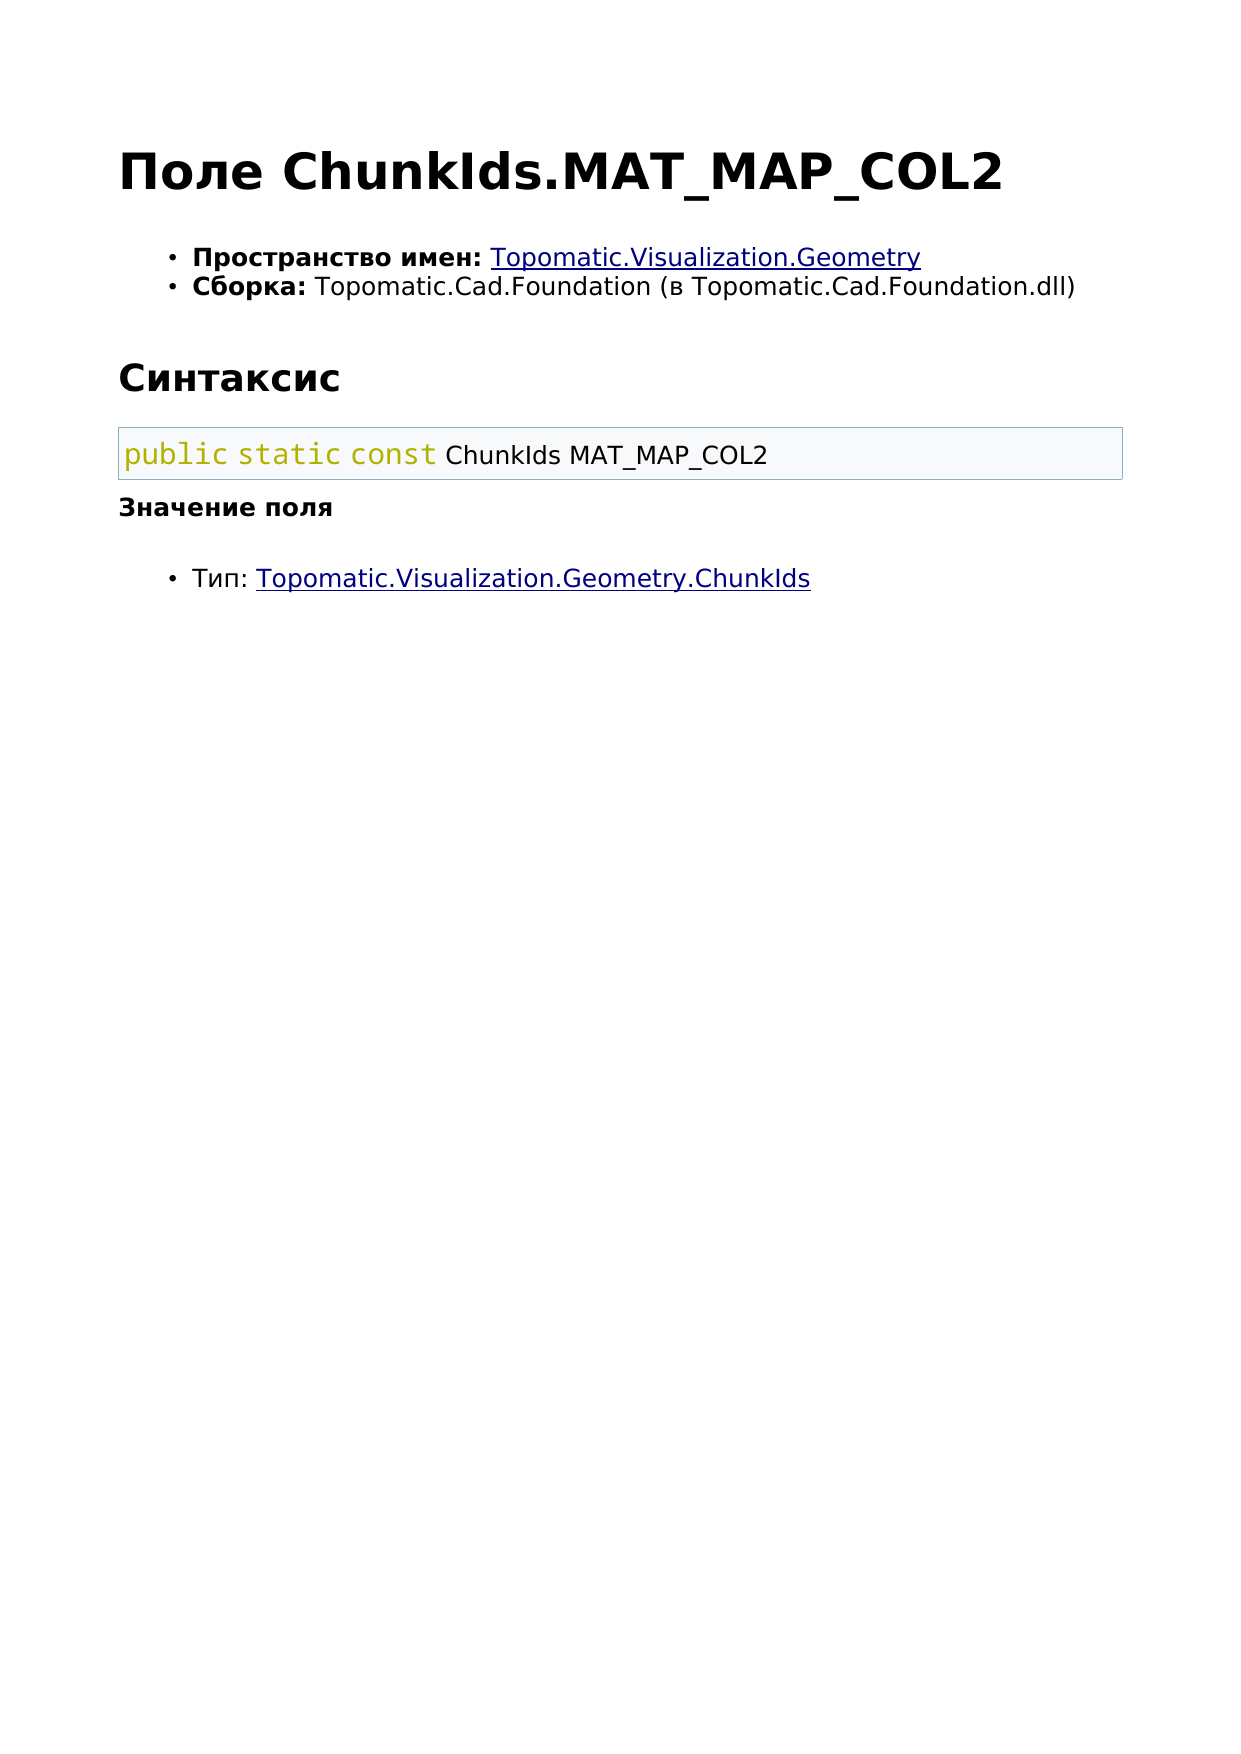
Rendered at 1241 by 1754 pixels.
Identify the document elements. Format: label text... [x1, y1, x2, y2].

text Значение поля [118, 493, 1122, 523]
list Пространство имен: Topomatic.Visualization.Geometry [177, 243, 1122, 272]
subtitle Синтаксис [118, 356, 1122, 400]
table_header public static const ChunkIds MAT_MAP_COL2 [119, 428, 1122, 478]
list Тип: Topomatic.Visualization.Geometry.ChunkIds [177, 564, 1122, 594]
subtitle Поле ChunkIds.MAT_MAP_COL2 [118, 143, 1122, 201]
list Сборка: Topomatic.Cad.Foundation (в Topomatic.Cad.Foundation.dll) [177, 272, 1122, 302]
